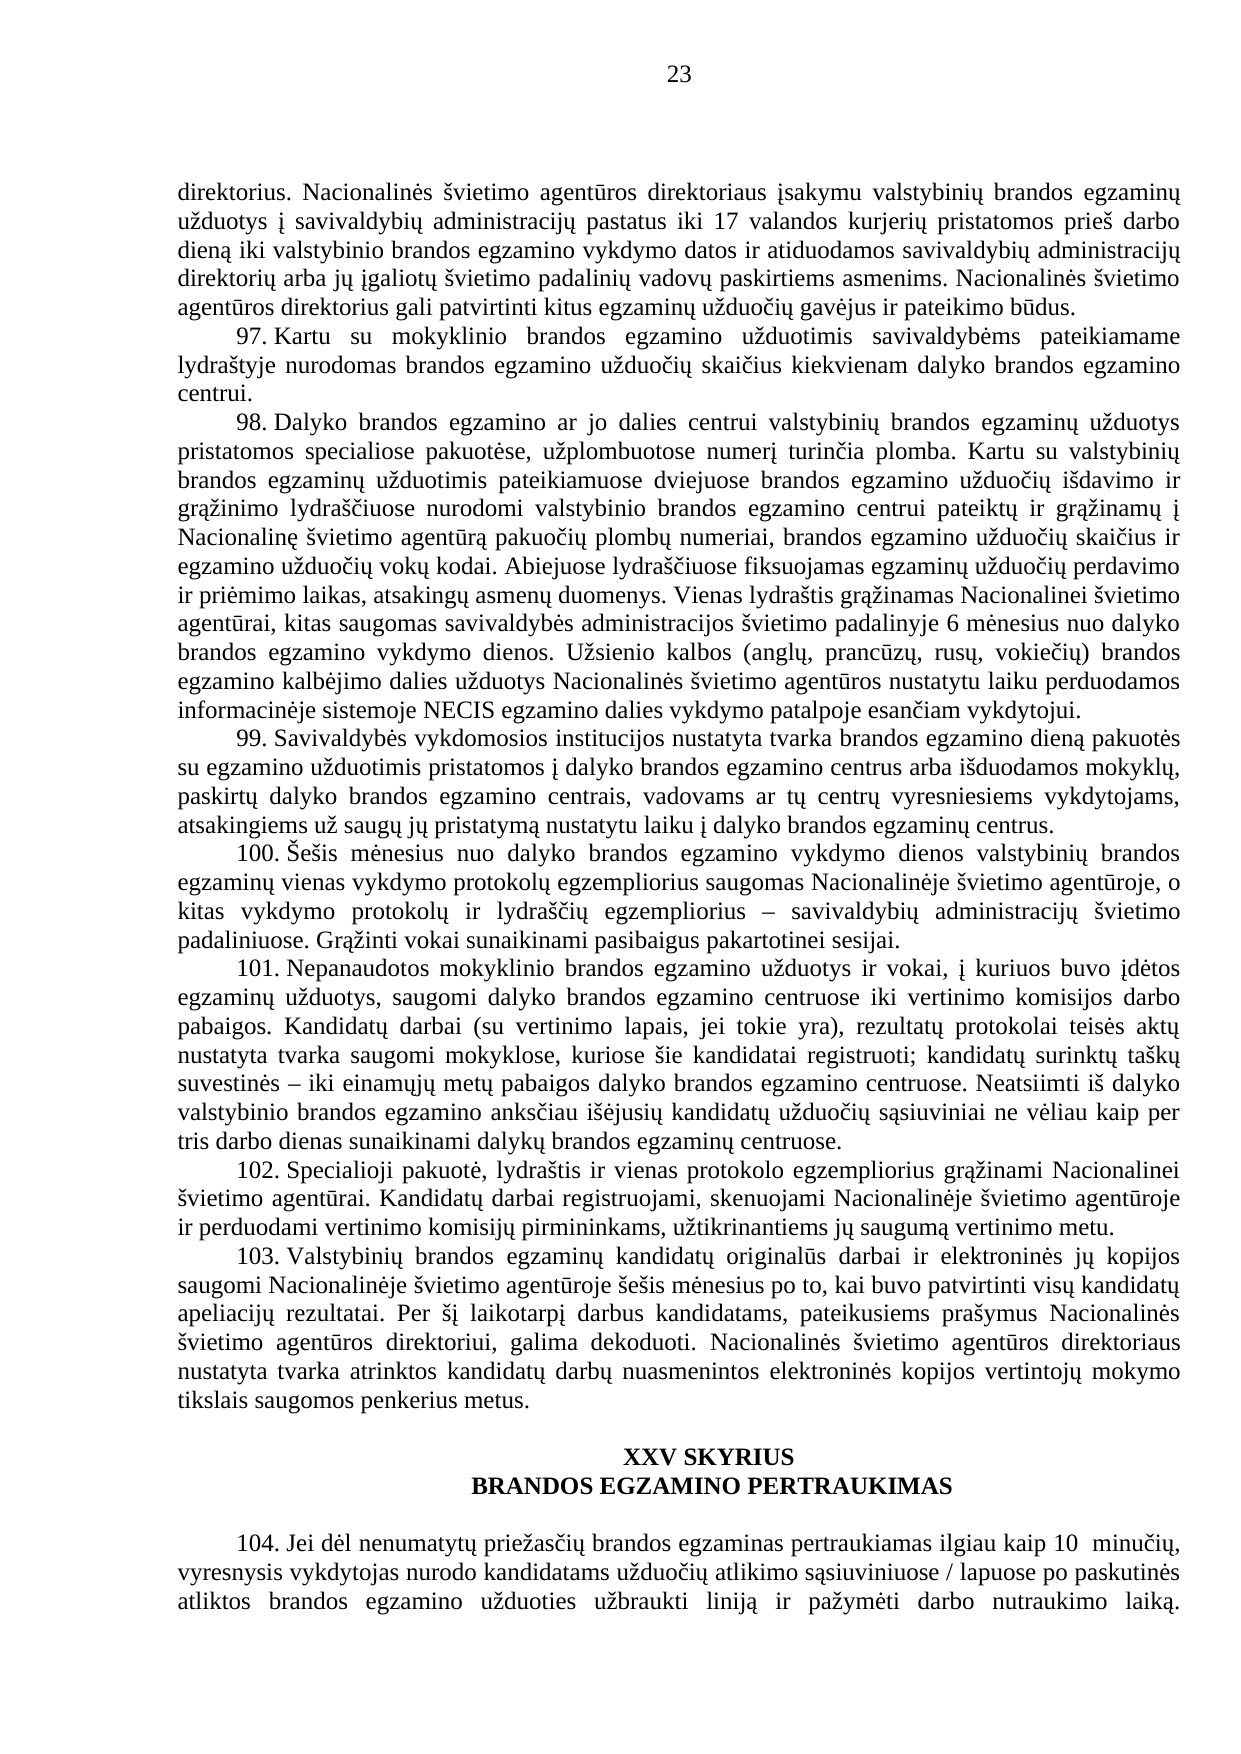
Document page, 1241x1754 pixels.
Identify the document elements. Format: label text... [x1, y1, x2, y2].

subtitle 102. Specialioji pakuotė, lydraštis ir vienas protokolo egzempliorius grąžinami Nacionalinei švietimo agentūrai. Kandidatų darbai registruojami, skenuojami Nacionalinėje švietimo agentūroje ir perduodami vertinimo komisijų pirmininkams, užtikrinantiems jų saugumą vertinimo metu. [177, 1155, 1181, 1241]
text XXV SKYRIUS [177, 1442, 1181, 1471]
text 101. Nepanaudotos mokyklinio brandos egzamino užduotys ir vokai, į kuriuos buvo įdėtos egzaminų užduotys, saugomi dalyko brandos egzamino centruose iki vertinimo komisijos darbo pabaigos. Kandidatų darbai (su vertinimo lapais, jei tokie yra), rezultatų protokolai teisės aktų nustatyta tvarka saugomi mokyklose, kuriose šie kandidatai registruoti; kandidatų surinktų taškų suvestinės – iki einamųjų metų pabaigos dalyko brandos egzamino centruose. Neatsiimti iš dalyko valstybinio brandos egzamino anksčiau išėjusių kandidatų užduočių sąsiuviniai ne vėliau kaip per tris darbo dienas sunaikinami dalykų brandos egzaminų centruose. [177, 953, 1181, 1155]
text 104. Jei dėl nenumatytų priežasčių brandos egzaminas pertraukiamas ilgiau kaip 10 minučių, vyresnysis vykdytojas nurodo kandidatams užduočių atlikimo sąsiuviniuose / lapuose po paskutinės atliktos brandos egzamino užduoties užbraukti liniją ir pažymėti darbo nutraukimo laiką. [177, 1528, 1181, 1615]
subtitle 97. Kartu su mokyklinio brandos egzamino užduotimis savivaldybėms pateikiamame lydraštyje nurodomas brandos egzamino užduočių skaičius kiekvienam dalyko brandos egzamino centrui. [177, 321, 1181, 407]
text 103. Valstybinių brandos egzaminų kandidatų originalūs darbai ir elektroninės jų kopijos saugomi Nacionalinėje švietimo agentūroje šešis mėnesius po to, kai buvo patvirtinti visų kandidatų apeliacijų rezultatai. Per šį laikotarpį darbus kandidatams, pateikusiems prašymus Nacionalinės švietimo agentūros direktoriui, galima dekoduoti. Nacionalinės švietimo agentūros direktoriaus nustatyta tvarka atrinktos kandidatų darbų nuasmenintos elektroninės kopijos vertintojų mokymo tikslais saugomos penkerius metus. [177, 1241, 1181, 1413]
text direktorius. Nacionalinės švietimo agentūros direktoriaus įsakymu valstybinių brandos egzaminų užduotys į savivaldybių administracijų pastatus iki 17 valandos kurjerių pristatomos prieš darbo dieną iki valstybinio brandos egzamino vykdymo datos ir atiduodamos savivaldybių administracijų direktorių arba jų įgaliotų švietimo padalinių vadovų paskirtiems asmenims. Nacionalinės švietimo agentūros direktorius gali patvirtinti kitus egzaminų užduočių gavėjus ir pateikimo būdus. [177, 177, 1181, 321]
text 99. Savivaldybės vykdomosios institucijos nustatyta tvarka brandos egzamino dieną pakuotės su egzamino užduotimis pristatomos į dalyko brandos egzamino centrus arba išduodamos mokyklų, paskirtų dalyko brandos egzamino centrais, vadovams ar tų centrų vyresniesiems vykdytojams, atsakingiems už saugų jų pristatymą nustatytu laiku į dalyko brandos egzaminų centrus. [177, 723, 1181, 838]
text 98. Dalyko brandos egzamino ar jo dalies centrui valstybinių brandos egzaminų užduotys pristatomos specialiose pakuotėse, užplombuotose numerį turinčia plomba. Kartu su valstybinių brandos egzaminų užduotimis pateikiamuose dviejuose brandos egzamino užduočių išdavimo ir grąžinimo lydraščiuose nurodomi valstybinio brandos egzamino centrui pateiktų ir grąžinamų į Nacionalinę švietimo agentūrą pakuočių plombų numeriai, brandos egzamino užduočių skaičius ir egzamino užduočių vokų kodai. Abiejuose lydraščiuose fiksuojamas egzaminų užduočių perdavimo ir priėmimo laikas, atsakingų asmenų duomenys. Vienas lydraštis grąžinamas Nacionalinei švietimo agentūrai, kitas saugomas savivaldybės administracijos švietimo padalinyje 6 mėnesius nuo dalyko brandos egzamino vykdymo dienos. Užsienio kalbos (anglų, prancūzų, rusų, vokiečių) brandos egzamino kalbėjimo dalies užduotys Nacionalinės švietimo agentūros nustatytu laiku perduodamos informacinėje sistemoje NECIS egzamino dalies vykdymo patalpoje esančiam vykdytojui. [177, 407, 1181, 723]
text BRANDOS EGZAMINO PERTRAUKIMAS [177, 1471, 1181, 1500]
text 100. Šešis mėnesius nuo dalyko brandos egzamino vykdymo dienos valstybinių brandos egzaminų vienas vykdymo protokolų egzempliorius saugomas Nacionalinėje švietimo agentūroje, o kitas vykdymo protokolų ir lydraščių egzempliorius – savivaldybių administracijų švietimo padaliniuose. Grąžinti vokai sunaikinami pasibaigus pakartotinei sesijai. [177, 838, 1181, 953]
